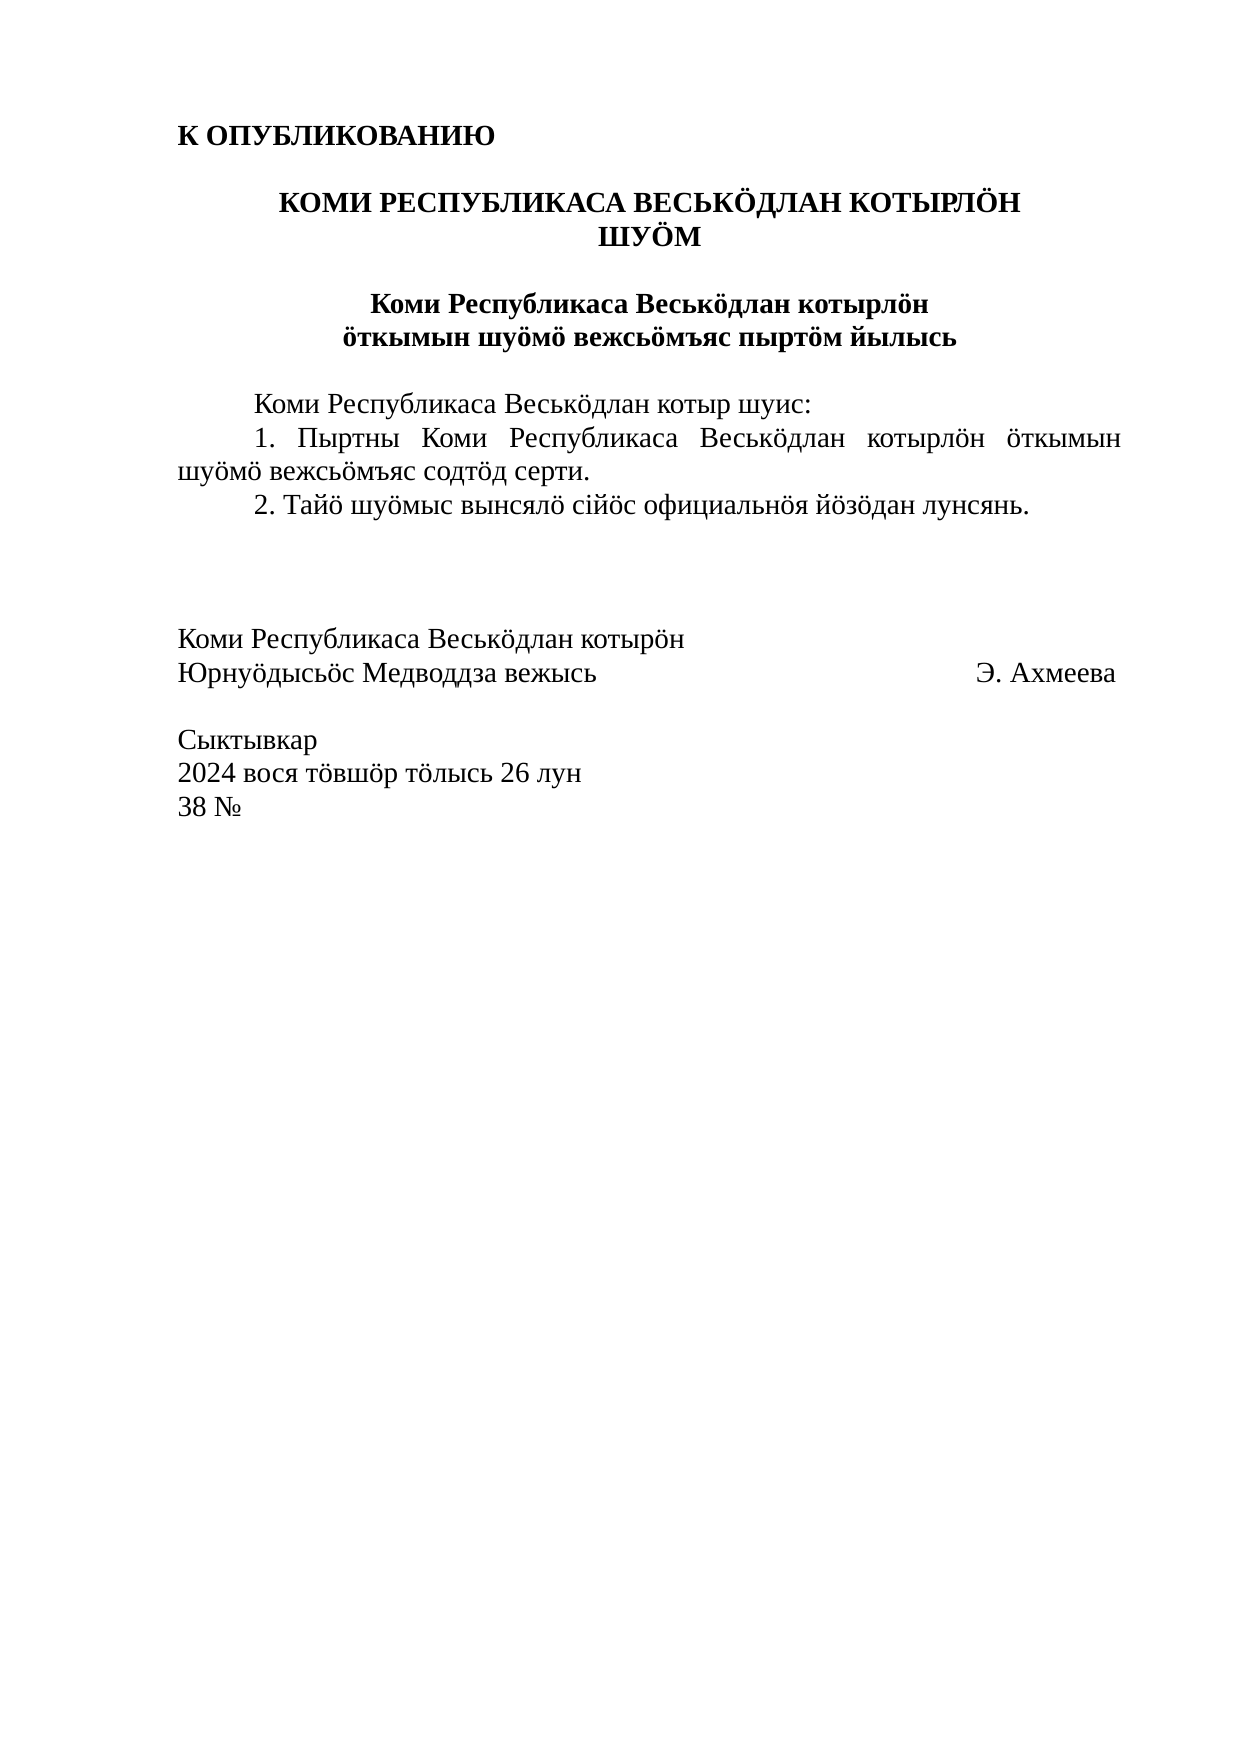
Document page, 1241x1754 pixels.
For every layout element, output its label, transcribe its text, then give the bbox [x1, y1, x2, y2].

text 2. Тайӧ шуӧмыс вынсялӧ сійӧс официальнӧя йӧзӧдан лунсянь. [177, 487, 1122, 521]
text Коми Республикаса Веськӧдлан котырӧн [177, 621, 1122, 655]
text Сыктывкар [177, 722, 1122, 755]
text 38 № [177, 789, 1122, 822]
text 2024 вося тӧвшӧр тӧлысь 26 лун [177, 755, 1122, 789]
subtitle 1. Пыртны Коми Республикаса Веськӧдлан котырлӧн ӧткымын шуӧмӧ вежсьӧмъяс содтӧд серти. [177, 420, 1122, 487]
text Коми Республикаса Веськӧдлан котырлӧн [177, 286, 1122, 319]
text ӧткымын шуӧмӧ вежсьӧмъяс пыртӧм йылысь [177, 319, 1122, 353]
text Юрнуӧдысьӧс Медводдза вежысь Э. Ахмеева [177, 655, 1122, 688]
subtitle КОМИ РЕСПУБЛИКАСА ВЕСЬКӦДЛАН КОТЫРЛӦН [177, 185, 1122, 219]
subtitle ШУӦМ [177, 219, 1122, 252]
subtitle К ОПУБЛИКОВАНИЮ [177, 118, 1122, 152]
text Коми Республикаса Веськӧдлан котыр шуис: [177, 386, 1122, 420]
